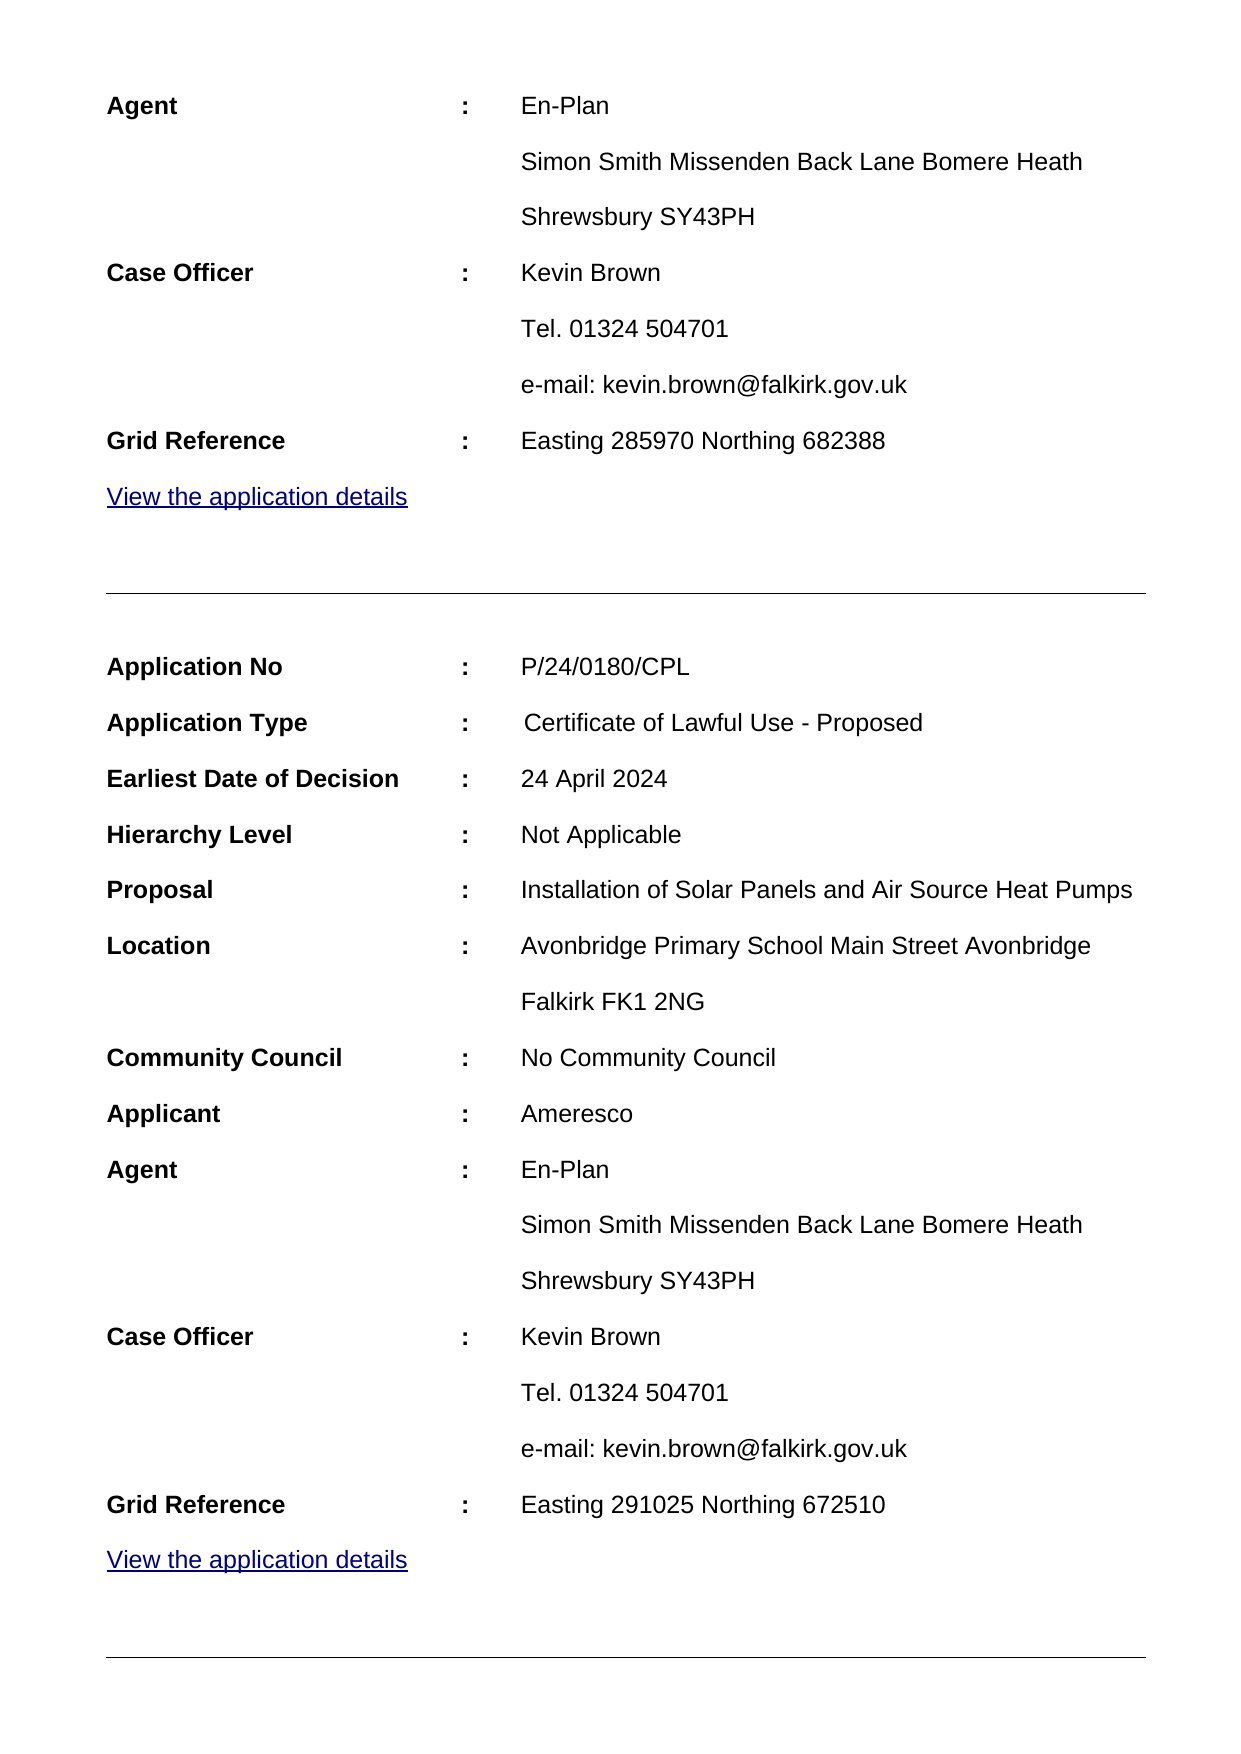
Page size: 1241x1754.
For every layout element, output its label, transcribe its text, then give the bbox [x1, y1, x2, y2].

text Agent : En-Plan [106, 91, 1146, 119]
text Applicant : Ameresco [106, 1099, 1146, 1127]
text Falkirk FK1 2NG [106, 987, 1146, 1016]
text Location : Avonbridge Primary School Main Street Avonbridge [106, 931, 1146, 960]
text Tel. 01324 504701 [106, 1378, 1146, 1407]
text Case Officer : Kevin Brown [106, 1322, 1146, 1351]
text Grid Reference : Easting 285970 Northing 682388 [106, 426, 1146, 454]
text Earliest Date of Decision : 24 April 2024 [106, 764, 1146, 792]
text Grid Reference : Easting 291025 Northing 672510 [106, 1489, 1146, 1518]
text Proposal : Installation of Solar Panels and Air Source Heat Pumps [106, 875, 1146, 904]
text Shrewsbury SY43PH [106, 202, 1146, 231]
text e-mail: kevin.brown@falkirk.gov.uk [106, 1434, 1146, 1462]
text Simon Smith Missenden Back Lane Bomere Heath [106, 1210, 1146, 1239]
text Shrewsbury SY43PH [106, 1266, 1146, 1295]
text View the application details [106, 1545, 1146, 1574]
text Case Officer : Kevin Brown [106, 258, 1146, 287]
text Simon Smith Missenden Back Lane Bomere Heath [106, 146, 1146, 175]
text View the application details [106, 481, 1146, 510]
text Community Council : No Community Council [106, 1043, 1146, 1072]
text e-mail: kevin.brown@falkirk.gov.uk [106, 370, 1146, 398]
text Agent : En-Plan [106, 1154, 1146, 1183]
text Application No : P/24/0180/CPL [106, 652, 1146, 681]
text Application Type : Certificate of Lawful Use - Proposed [106, 708, 1146, 737]
text Hierarchy Level : Not Applicable [106, 819, 1146, 848]
text Tel. 01324 504701 [106, 314, 1146, 343]
